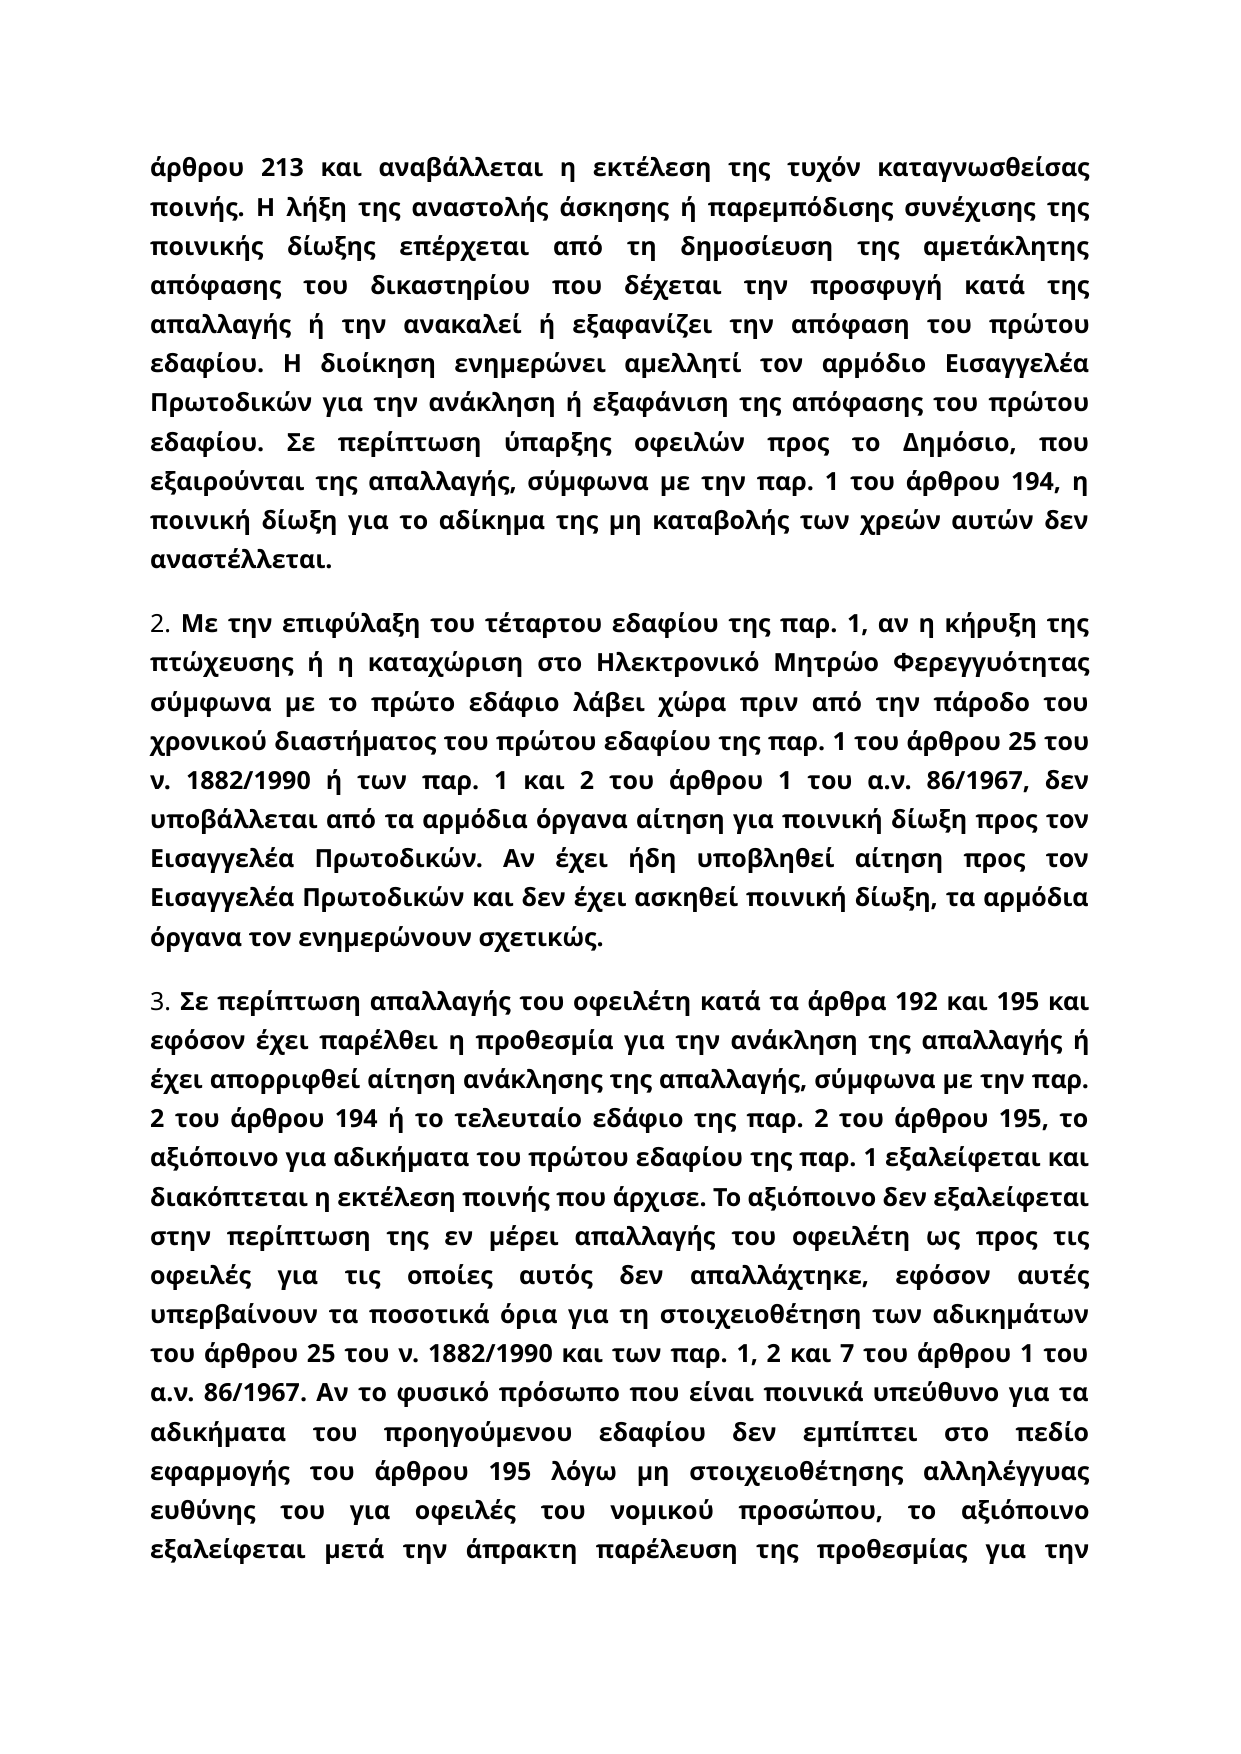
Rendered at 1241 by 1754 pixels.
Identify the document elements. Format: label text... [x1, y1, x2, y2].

text 3. Σε περίπτωση απαλλαγής του οφειλέτη κατά τα άρθρα 192 και 195 και εφόσον έχει παρέλθει η προθεσμία για την ανάκληση της απαλλαγής ή έχει απορριφθεί αίτηση ανάκλησης της απαλλαγής, σύμφωνα με την παρ. 2 του άρθρου 194 ή το τελευταίο εδάφιο της παρ. 2 του άρθρου 195, το αξιόποινο για αδικήματα του πρώτου εδαφίου της παρ. 1 εξαλείφεται και διακόπτεται η εκτέλεση ποινής που άρχισε. Το αξιόποινο δεν εξαλείφεται στην περίπτωση της εν μέρει απαλλαγής του οφειλέτη ως προς τις οφειλές για τις οποίες αυτός δεν απαλλάχτηκε, εφόσον αυτές υπερβαίνουν τα ποσοτικά όρια για τη στοιχειοθέτηση των αδικημάτων του άρθρου 25 του ν. 1882/1990 και των παρ. 1, 2 και 7 του άρθρου 1 του α.ν. 86/1967. Αν το φυσικό πρόσωπο που είναι ποινικά υπεύθυνο για τα αδικήματα του προηγούμενου εδαφίου δεν εμπίπτει στο πεδίο εφαρμογής του άρθρου 195 λόγω μη στοιχειοθέτησης αλληλέγγυας ευθύνης του για οφειλές του νομικού προσώπου, το αξιόποινο εξαλείφεται μετά την άπρακτη παρέλευση της προθεσμίας για την [150, 983, 1090, 1566]
text άρθρου 213 και αναβάλλεται η εκτέλεση της τυχόν καταγνωσθείσας ποινής. Η λήξη της αναστολής άσκησης ή παρεμπόδισης συνέχισης της ποινικής δίωξης επέρχεται από τη δημοσίευση της αμετάκλητης απόφασης του δικαστηρίου που δέχεται την προσφυγή κατά της απαλλαγής ή την ανακαλεί ή εξαφανίζει την απόφαση του πρώτου εδαφίου. H διοίκηση ενημερώνει αμελλητί τον αρμόδιο Εισαγγελέα Πρωτοδικών για την ανάκληση ή εξαφάνιση της απόφασης του πρώτου εδαφίου. Σε περίπτωση ύπαρξης οφειλών προς το Δημόσιο, που εξαιρούνται της απαλλαγής, σύμφωνα με την παρ. 1 του άρθρου 194, η ποινική δίωξη για το αδίκημα της μη καταβολής των χρεών αυτών δεν αναστέλλεται. [150, 150, 1090, 576]
text 2. Με την επιφύλαξη του τέταρτου εδαφίου της παρ. 1, αν η κήρυξη της πτώχευσης ή η καταχώριση στο Ηλεκτρονικό Μητρώο Φερεγγυότητας σύμφωνα με το πρώτο εδάφιο λάβει χώρα πριν από την πάροδο του χρονικού διαστήματος του πρώτου εδαφίου της παρ. 1 του άρθρου 25 του ν. 1882/1990 ή των παρ. 1 και 2 του άρθρου 1 του α.ν. 86/1967, δεν υποβάλλεται από τα αρμόδια όργανα αίτηση για ποινική δίωξη προς τον Εισαγγελέα Πρωτοδικών. Αν έχει ήδη υποβληθεί αίτηση προς τον Εισαγγελέα Πρωτοδικών και δεν έχει ασκηθεί ποινική δίωξη, τα αρμόδια όργανα τον ενημερώνουν σχετικώς. [150, 606, 1090, 953]
